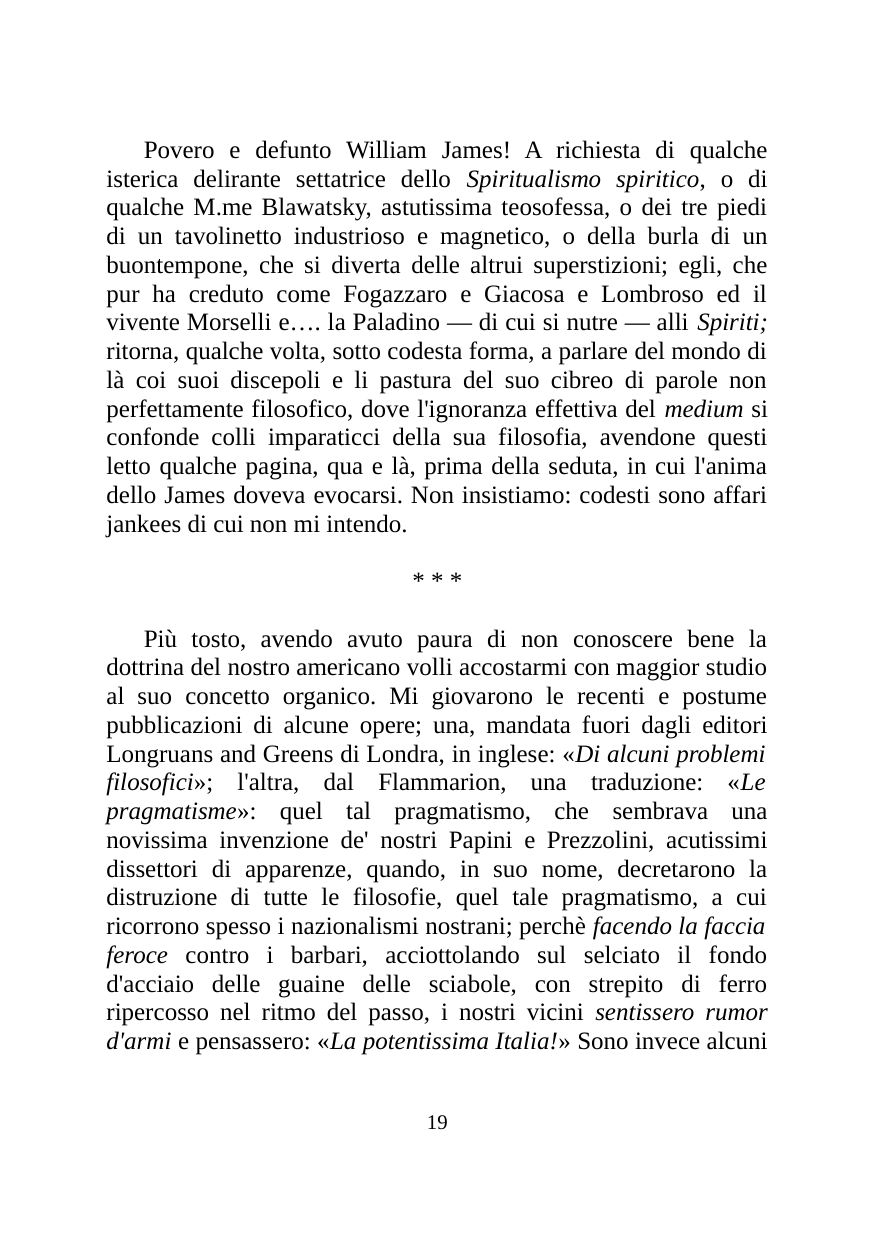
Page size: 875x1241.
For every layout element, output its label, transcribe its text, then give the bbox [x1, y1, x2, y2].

text * * * [106, 566, 768, 595]
text Più tosto, avendo avuto paura di non conoscere bene la dottrina del nostro americano volli accostarmi con maggior studio al suo concetto organico. Mi giovarono le recenti e postume pubblicazioni di alcune opere; una, mandata fuori dagli editori Longruans and Greens di Londra, in inglese: «Di alcuni problemi filosofici»; l'altra, dal Flammarion, una traduzione: «Le pragmatisme»: quel tal pragmatismo, che sembrava una novissima invenzione de' nostri Papini e Prezzolini, acutissimi dissettori di apparenze, quando, in suo nome, decretarono la distruzione di tutte le filosofie, quel tale pragmatismo, a cui ricorrono spesso i nazionalismi nostrani; perchè facendo la faccia feroce contro i barbari, acciottolando sul selciato il fondo d'acciaio delle guaine delle sciabole, con strepito di ferro ripercosso nel ritmo del passo, i nostri vicini sentissero rumor d'armi e pensassero: «La potentissima Italia!» Sono invece alcuni [106, 624, 768, 1055]
text Povero e defunto William James! A richiesta di qualche isterica delirante settatrice dello Spiritualismo spiritico, o di qualche M.me Blawatsky, astutissima teosofessa, o dei tre piedi di un tavolinetto industrioso e magnetico, o della burla di un buontempone, che si diverta delle altrui superstizioni; egli, che pur ha creduto come Fogazzaro e Giacosa e Lombroso ed il vivente Morselli e…. la Paladino — di cui si nutre — alli Spiriti; ritorna, qualche volta, sotto codesta forma, a parlare del mondo di là coi suoi discepoli e li pastura del suo cibreo di parole non perfettamente filosofico, dove l'ignoranza effettiva del medium si confonde colli imparaticci della sua filosofia, avendone questi letto qualche pagina, qua e là, prima della seduta, in cui l'anima dello James doveva evocarsi. Non insistiamo: codesti sono affari jankees di cui non mi intendo. [106, 135, 768, 537]
